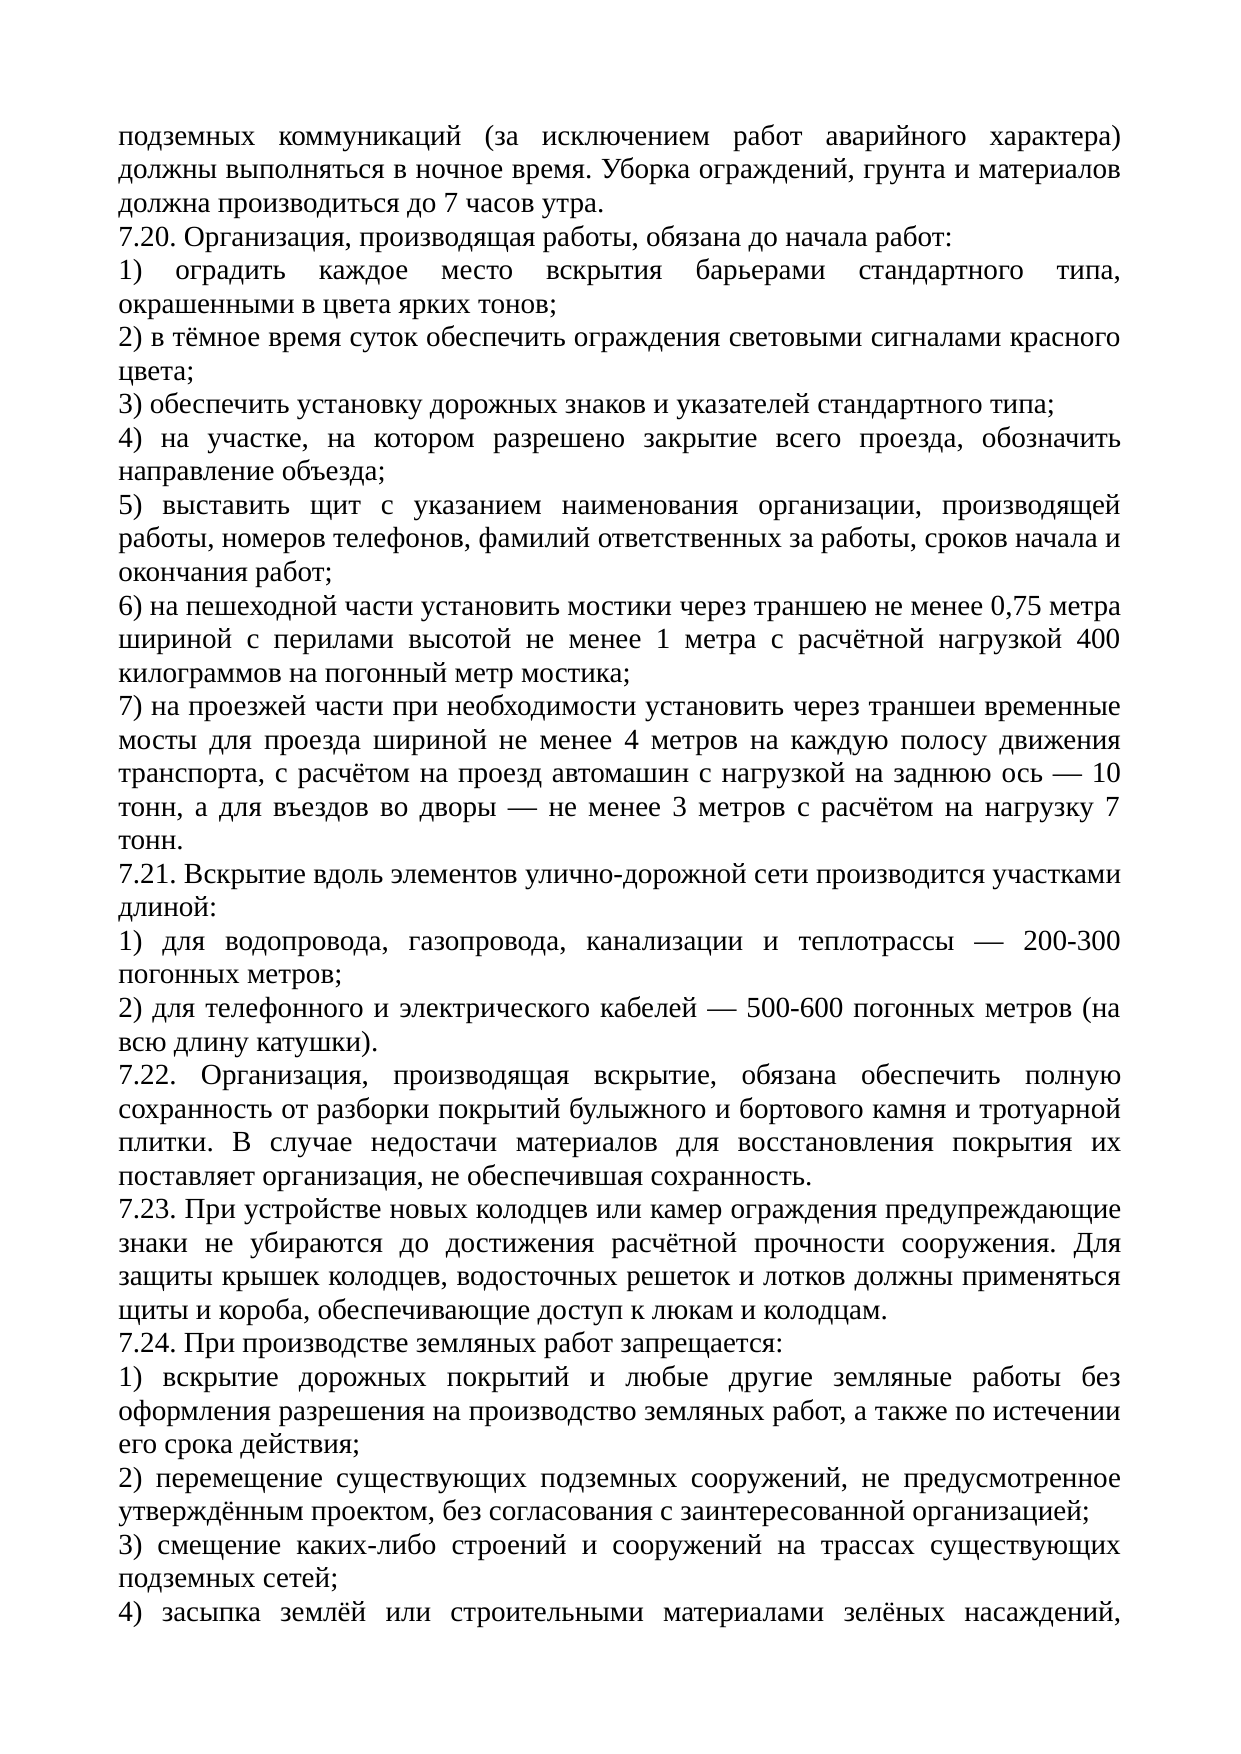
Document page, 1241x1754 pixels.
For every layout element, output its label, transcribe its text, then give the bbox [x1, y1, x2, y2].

text подземных коммуникаций (за исключением работ аварийного характера) должны выполняться в ночное время. Уборка ограждений, грунта и материалов должна производиться до 7 часов утра. [118, 118, 1122, 219]
text 1) оградить каждое место вскрытия барьерами стандартного типа, окрашенными в цвета ярких тонов; [118, 252, 1122, 319]
text 2) перемещение существующих подземных сооружений, не предусмотренное утверждённым проектом, без согласования с заинтересованной организацией; [118, 1460, 1122, 1527]
text 7.23. При устройстве новых колодцев или камер ограждения предупреждающие знаки не убираются до достижения расчётной прочности сооружения. Для защиты крышек колодцев, водосточных решеток и лотков должны применяться щиты и короба, обеспечивающие доступ к люкам и колодцам. [118, 1191, 1122, 1326]
text 7.24. При производстве земляных работ запрещается: [118, 1326, 1122, 1359]
text 6) на пешеходной части установить мостики через траншею не менее 0,75 метра шириной с перилами высотой не менее 1 метра с расчётной нагрузкой 400 килограммов на погонный метр мостика; [118, 588, 1122, 688]
text 7.20. Организация, производящая работы, обязана до начала работ: [118, 219, 1122, 252]
text 1) для водопровода, газопровода, канализации и теплотрассы — 200-300 погонных метров; [118, 923, 1122, 990]
text 1) вскрытие дорожных покрытий и любые другие земляные работы без оформления разрешения на производство земляных работ, а также по истечении его срока действия; [118, 1359, 1122, 1460]
text 7.21. Вскрытие вдоль элементов улично-дорожной сети производится участками длиной: [118, 856, 1122, 923]
text 3) обеспечить установку дорожных знаков и указателей стандартного типа; [118, 386, 1122, 420]
text 4) на участке, на котором разрешено закрытие всего проезда, обозначить направление объезда; [118, 420, 1122, 487]
text 2) в тёмное время суток обеспечить ограждения световыми сигналами красного цвета; [118, 319, 1122, 386]
text 3) смещение каких-либо строений и сооружений на трассах существующих подземных сетей; [118, 1527, 1122, 1594]
text 7.22. Организация, производящая вскрытие, обязана обеспечить полную сохранность от разборки покрытий булыжного и бортового камня и тротуарной плитки. В случае недостачи материалов для восстановления покрытия их поставляет организация, не обеспечившая сохранность. [118, 1057, 1122, 1191]
text 2) для телефонного и электрического кабелей — 500-600 погонных метров (на всю длину катушки). [118, 990, 1122, 1057]
text 4) засыпка землёй или строительными материалами зелёных насаждений, [118, 1594, 1122, 1627]
text 5) выставить щит с указанием наименования организации, производящей работы, номеров телефонов, фамилий ответственных за работы, сроков начала и окончания работ; [118, 487, 1122, 588]
text 7) на проезжей части при необходимости установить через траншеи временные мосты для проезда шириной не менее 4 метров на каждую полосу движения транспорта, с расчётом на проезд автомашин с нагрузкой на заднюю ось — 10 тонн, а для въездов во дворы — не менее 3 метров с расчётом на нагрузку 7 тонн. [118, 688, 1122, 856]
